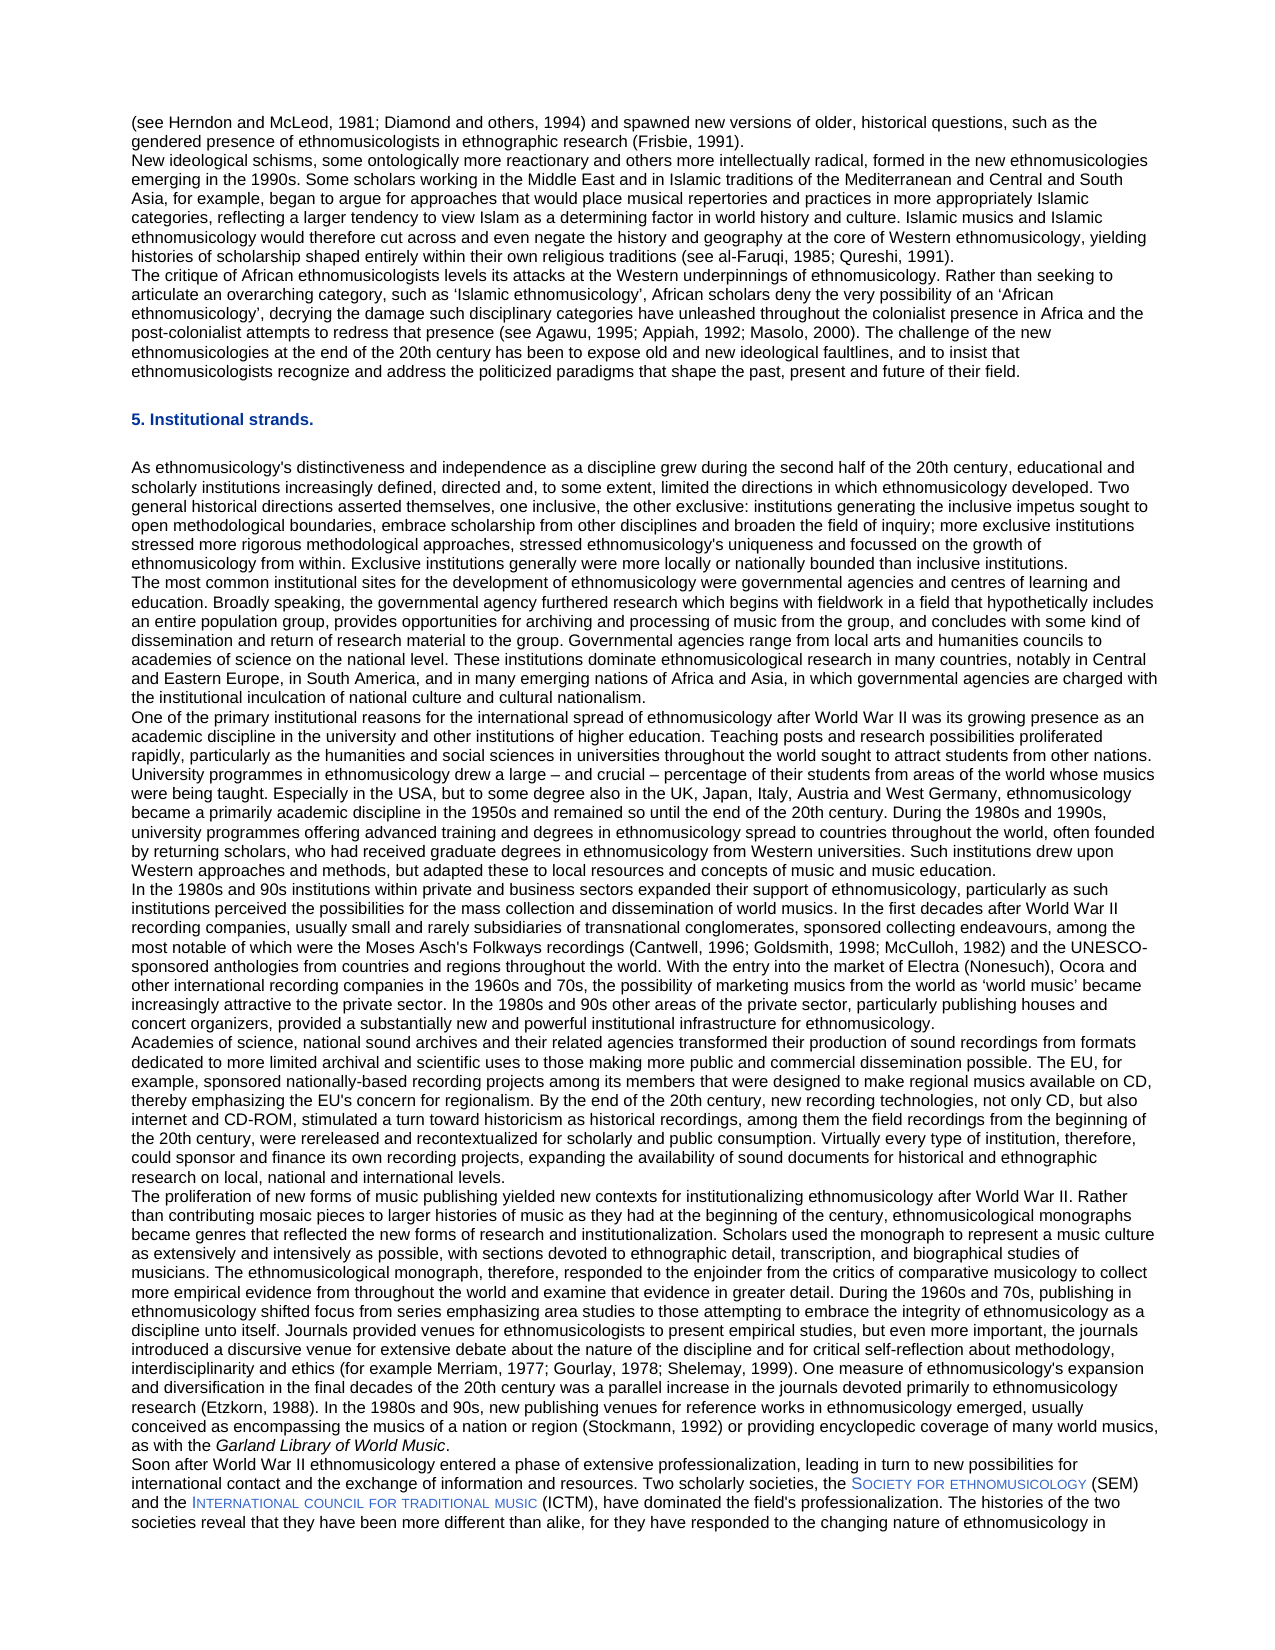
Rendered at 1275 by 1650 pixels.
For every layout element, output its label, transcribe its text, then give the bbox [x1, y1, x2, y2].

text As ethnomusicology's distinctiveness and independence as a discipline grew during the second half of the 20th century, educational and scholarly institutions increasingly defined, directed and, to some extent, limited the directions in which ethnomusicology developed. Two general historical directions asserted themselves, one inclusive, the other exclusive: institutions generating the inclusive impetus sought to open methodological boundaries, embrace scholarship from other disciplines and broaden the field of inquiry; more exclusive institutions stressed more rigorous methodological approaches, stressed ethnomusicology's uniqueness and focussed on the growth of ethnomusicology from within. Exclusive institutions generally were more locally or nationally bounded than inclusive institutions. [131, 458, 1161, 573]
text Academies of science, national sound archives and their related agencies transformed their production of sound recordings from formats dedicated to more limited archival and scientific uses to those making more public and commercial dissemination possible. The EU, for example, sponsored nationally-based recording projects among its members that were designed to make regional musics available on CD, thereby emphasizing the EU's concern for regionalism. By the end of the 20th century, new recording technologies, not only CD, but also internet and CD-ROM, stimulated a turn toward historicism as historical recordings, among them the field recordings from the beginning of the 20th century, were rereleased and recontextualized for scholarly and public consumption. Virtually every type of institution, therefore, could sponsor and finance its own recording projects, expanding the availability of sound documents for historical and ethnographic research on local, national and international levels. [131, 1033, 1161, 1187]
subtitle 5. Institutional strands. [131, 410, 1161, 429]
text Soon after World War II ethnomusicology entered a phase of extensive professionalization, leading in turn to new possibilities for international contact and the exchange of information and resources. Two scholarly societies, the Society for ethnomusicology (SEM) and the International council for traditional music (ICTM), have dominated the field's professionalization. The histories of the two societies reveal that they have been more different than alike, for they have responded to the changing nature of ethnomusicology in [131, 1455, 1161, 1532]
text In the 1980s and 90s institutions within private and business sectors expanded their support of ethnomusicology, particularly as such institutions perceived the possibilities for the mass collection and dissemination of world musics. In the first decades after World War II recording companies, usually small and rarely subsidiaries of transnational conglomerates, sponsored collecting endeavours, among the most notable of which were the Moses Asch's Folkways recordings (Cantwell, 1996; Goldsmith, 1998; McCulloh, 1982) and the UNESCO-sponsored anthologies from countries and regions throughout the world. With the entry into the market of Electra (Nonesuch), Ocora and other international recording companies in the 1960s and 70s, the possibility of marketing musics from the world as ‘world music’ became increasingly attractive to the private sector. In the 1980s and 90s other areas of the private sector, particularly publishing houses and concert organizers, provided a substantially new and powerful institutional infrastructure for ethnomusicology. [131, 880, 1161, 1033]
text The critique of African ethnomusicologists levels its attacks at the Western underpinnings of ethnomusicology. Rather than seeking to articulate an overarching category, such as ‘Islamic ethnomusicology’, African scholars deny the very possibility of an ‘African ethnomusicology’, decrying the damage such disciplinary categories have unleashed throughout the colonialist presence in Africa and the post-colonialist attempts to redress that presence (see Agawu, 1995; Appiah, 1992; Masolo, 2000). The challenge of the new ethnomusicologies at the end of the 20th century has been to expose old and new ideological faultlines, and to insist that ethnomusicologists recognize and address the politicized paradigms that shape the past, present and future of their field. [131, 266, 1161, 381]
text New ideological schisms, some ontologically more reactionary and others more intellectually radical, formed in the new ethnomusicologies emerging in the 1990s. Some scholars working in the Middle East and in Islamic traditions of the Mediterranean and Central and South Asia, for example, began to argue for approaches that would place musical repertories and practices in more appropriately Islamic categories, reflecting a larger tendency to view Islam as a determining factor in world history and culture. Islamic musics and Islamic ethnomusicology would therefore cut across and even negate the history and geography at the core of Western ethnomusicology, yielding histories of scholarship shaped entirely within their own religious traditions (see al-Faruqi, 1985; Qureshi, 1991). [131, 151, 1161, 266]
text The proliferation of new forms of music publishing yielded new contexts for institutionalizing ethnomusicology after World War II. Rather than contributing mosaic pieces to larger histories of music as they had at the beginning of the century, ethnomusicological monographs became genres that reflected the new forms of research and institutionalization. Scholars used the monograph to represent a music culture as extensively and intensively as possible, with sections devoted to ethnographic detail, transcription, and biographical studies of musicians. The ethnomusicological monograph, therefore, responded to the enjoinder from the critics of comparative musicology to collect more empirical evidence from throughout the world and examine that evidence in greater detail. During the 1960s and 70s, publishing in ethnomusicology shifted focus from series emphasizing area studies to those attempting to embrace the integrity of ethnomusicology as a discipline unto itself. Journals provided venues for ethnomusicologists to present empirical studies, but even more important, the journals introduced a discursive venue for extensive debate about the nature of the discipline and for critical self-reflection about methodology, interdisciplinarity and ethics (for example Merriam, 1977; Gourlay, 1978; Shelemay, 1999). One measure of ethnomusicology's expansion and diversification in the final decades of the 20th century was a parallel increase in the journals devoted primarily to ethnomusicology research (Etzkorn, 1988). In the 1980s and 90s, new publishing venues for reference works in ethnomusicology emerged, usually conceived as encompassing the musics of a nation or region (Stockmann, 1992) or providing encyclopedic coverage of many world musics, as with the Garland Library of World Music. [131, 1187, 1161, 1455]
text The most common institutional sites for the development of ethnomusicology were governmental agencies and centres of learning and education. Broadly speaking, the governmental agency furthered research which begins with fieldwork in a field that hypothetically includes an entire population group, provides opportunities for archiving and processing of music from the group, and concludes with some kind of dissemination and return of research material to the group. Governmental agencies range from local arts and humanities councils to academies of science on the national level. These institutions dominate ethnomusicological research in many countries, notably in Central and Eastern Europe, in South America, and in many emerging nations of Africa and Asia, in which governmental agencies are charged with the institutional inculcation of national culture and cultural nationalism. [131, 573, 1161, 707]
text One of the primary institutional reasons for the international spread of ethnomusicology after World War II was its growing presence as an academic discipline in the university and other institutions of higher education. Teaching posts and research possibilities proliferated rapidly, particularly as the humanities and social sciences in universities throughout the world sought to attract students from other nations. University programmes in ethnomusicology drew a large – and crucial – percentage of their students from areas of the world whose musics were being taught. Especially in the USA, but to some degree also in the UK, Japan, Italy, Austria and West Germany, ethnomusicology became a primarily academic discipline in the 1950s and remained so until the end of the 20th century. During the 1980s and 1990s, university programmes offering advanced training and degrees in ethnomusicology spread to countries throughout the world, often founded by returning scholars, who had received graduate degrees in ethnomusicology from Western universities. Such institutions drew upon Western approaches and methods, but adapted these to local resources and concepts of music and music education. [131, 707, 1161, 880]
text (see Herndon and McLeod, 1981; Diamond and others, 1994) and spawned new versions of older, historical questions, such as the gendered presence of ethnomusicologists in ethnographic research (Frisbie, 1991). [131, 112, 1161, 151]
